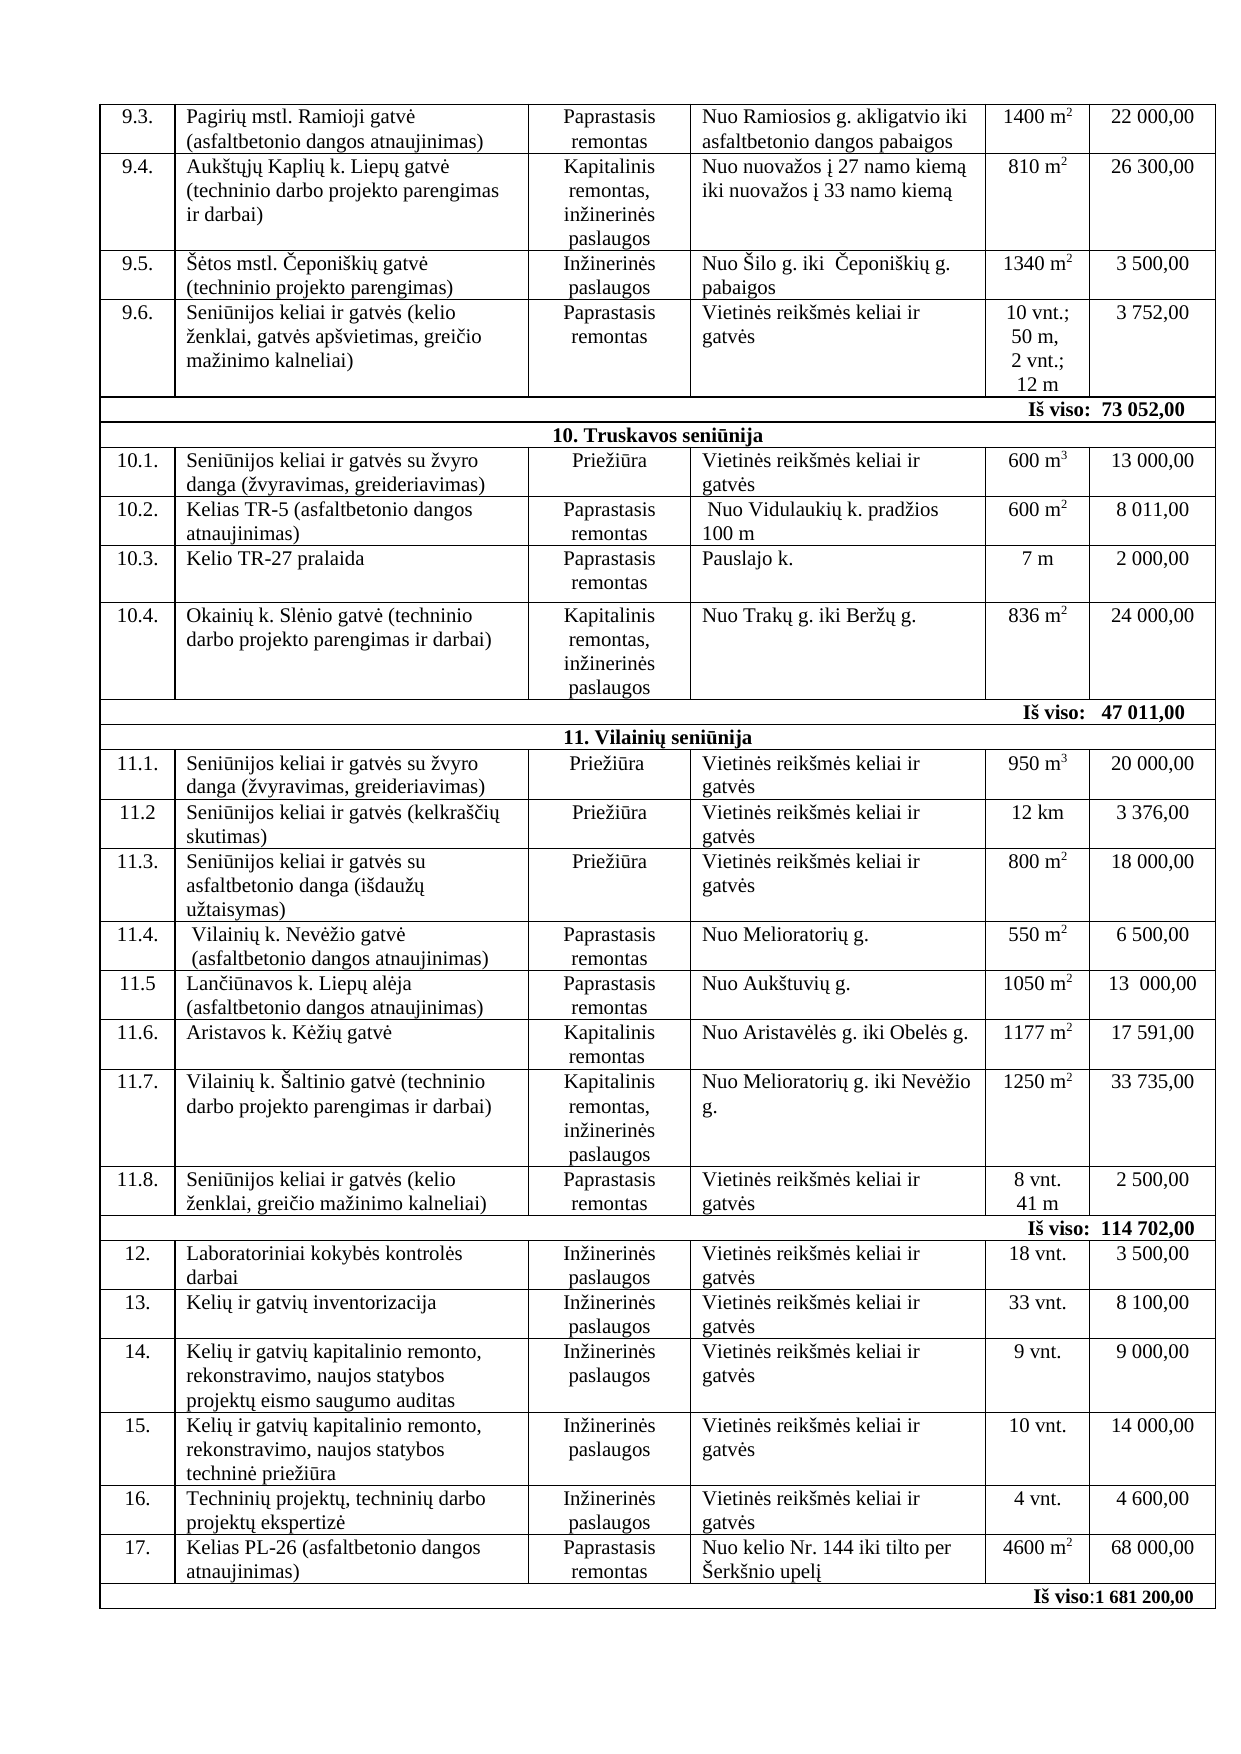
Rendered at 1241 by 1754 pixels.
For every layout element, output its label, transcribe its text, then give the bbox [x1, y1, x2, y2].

table_cell 11.1. [101, 750, 174, 798]
table_cell 17 591,00 [1090, 1020, 1215, 1068]
table_cell Seniūnijos keliai ir gatvės (kelkraščių skutimas) [176, 800, 528, 848]
table_cell Inžinerinės paslaugos [529, 251, 690, 299]
table_cell Kelias TR-5 (asfaltbetonio dangos atnaujinimas) [176, 497, 528, 545]
table_cell 9 vnt. [986, 1339, 1089, 1412]
table_cell 600 m2 [986, 497, 1089, 545]
table_cell Inžinerinės paslaugos [529, 1486, 690, 1534]
table_cell Vietinės reikšmės keliai ir gatvės [691, 1290, 985, 1338]
table_cell Paprastasis remontas [529, 1167, 690, 1215]
table_cell 1177 m2 [986, 1020, 1089, 1068]
table_cell 1050 m2 [986, 971, 1089, 1019]
table_cell Kelių ir gatvių kapitalinio remonto, rekonstravimo, naujos statybos projektų eismo saugumo auditas [176, 1339, 528, 1412]
table_cell Priežiūra [529, 800, 690, 848]
table_cell Nuo Šilo g. iki Čeponiškių g. pabaigos [691, 251, 985, 299]
table_cell 8 100,00 [1090, 1290, 1215, 1338]
table_cell Seniūnijos keliai ir gatvės (kelio ženklai, gatvės apšvietimas, greičio mažinimo kalneliai) [176, 300, 528, 396]
table_cell Kelio TR-27 pralaida [176, 546, 528, 602]
table_cell Laboratoriniai kokybės kontrolės darbai [176, 1241, 528, 1289]
table_cell 17. [101, 1535, 174, 1583]
table_cell Pagirių mstl. Ramioji gatvė (asfaltbetonio dangos atnaujinimas) [176, 105, 528, 153]
table_cell Paprastasis remontas [529, 1535, 690, 1583]
table_cell Paprastasis remontas [529, 922, 690, 970]
table_cell 10 vnt. [986, 1413, 1089, 1485]
table_cell Kapitalinis remontas [529, 1020, 690, 1068]
table_cell 11.7. [101, 1070, 174, 1166]
table_cell 18 000,00 [1090, 849, 1215, 921]
table_cell 20 000,00 [1090, 750, 1215, 798]
table_cell Nuo Melioratorių g. iki Nevėžio g. [691, 1070, 985, 1166]
table_cell 8 011,00 [1090, 497, 1215, 545]
table_cell 600 m3 [986, 448, 1089, 496]
table_cell Inžinerinės paslaugos [529, 1241, 690, 1289]
table_cell 16. [101, 1486, 174, 1534]
table_cell Vilainių k. Nevėžio gatvė (asfaltbetonio dangos atnaujinimas) [176, 922, 528, 970]
table_cell Vietinės reikšmės keliai ir gatvės [691, 300, 985, 396]
table_cell 18 vnt. [986, 1241, 1089, 1289]
table_cell 4 vnt. [986, 1486, 1089, 1534]
table_cell 24 000,00 [1090, 603, 1215, 699]
table_cell 11.2 [101, 800, 174, 848]
table_cell Vietinės reikšmės keliai ir gatvės [691, 1167, 985, 1215]
table_cell 11.5 [101, 971, 174, 1019]
table_cell 13. [101, 1290, 174, 1338]
table_cell 9.3. [101, 105, 174, 153]
table_cell 11. Vilainių seniūnija [101, 725, 1215, 749]
table_cell Priežiūra [529, 750, 690, 798]
table_cell 1400 m2 [986, 105, 1089, 153]
table_cell 10.1. [101, 448, 174, 496]
table_cell 11.6. [101, 1020, 174, 1068]
table_cell 9.6. [101, 300, 174, 396]
table_cell 550 m2 [986, 922, 1089, 970]
table_cell Nuo Aristavėlės g. iki Obelės g. [691, 1020, 985, 1068]
table_cell Nuo kelio Nr. 144 iki tilto per Šerkšnio upelį [691, 1535, 985, 1583]
table_cell 800 m2 [986, 849, 1089, 921]
table_cell 68 000,00 [1090, 1535, 1215, 1583]
table_cell Aukštųjų Kaplių k. Liepų gatvė (techninio darbo projekto parengimas ir darbai) [176, 154, 528, 250]
table_cell 4 600,00 [1090, 1486, 1215, 1534]
table_cell Paprastasis remontas [529, 546, 690, 602]
table_cell 3 752,00 [1090, 300, 1215, 396]
table_cell Nuo nuovažos į 27 namo kiemą iki nuovažos į 33 namo kiemą [691, 154, 985, 250]
table_cell Nuo Vidulaukių k. pradžios 100 m [691, 497, 985, 545]
table_cell 7 m [986, 546, 1089, 602]
table_cell Paprastasis remontas [529, 497, 690, 545]
table_cell 14. [101, 1339, 174, 1412]
table_cell 3 500,00 [1090, 251, 1215, 299]
table_cell Vietinės reikšmės keliai ir gatvės [691, 849, 985, 921]
table_cell 810 m2 [986, 154, 1089, 250]
table_cell 12 km [986, 800, 1089, 848]
table_cell Paprastasis remontas [529, 105, 690, 153]
table_cell 1250 m2 [986, 1070, 1089, 1166]
table_cell 26 300,00 [1090, 154, 1215, 250]
table_cell Vietinės reikšmės keliai ir gatvės [691, 800, 985, 848]
table_cell 10.3. [101, 546, 174, 602]
table_cell Vilainių k. Šaltinio gatvė (techninio darbo projekto parengimas ir darbai) [176, 1070, 528, 1166]
table_cell Inžinerinės paslaugos [529, 1413, 690, 1485]
table_cell Inžinerinės paslaugos [529, 1339, 690, 1412]
table_cell 1340 m2 [986, 251, 1089, 299]
table_cell Kelių ir gatvių inventorizacija [176, 1290, 528, 1338]
table_cell 10 vnt.; 50 m, 2 vnt.; 12 m [986, 300, 1089, 396]
table_cell 11.4. [101, 922, 174, 970]
table_cell Kapitalinis remontas, inžinerinės paslaugos [529, 1070, 690, 1166]
table_cell 13 000,00 [1090, 971, 1215, 1019]
table_cell 33 735,00 [1090, 1070, 1215, 1166]
table_cell Šėtos mstl. Čeponiškių gatvė (techninio projekto parengimas) [176, 251, 528, 299]
table_cell Priežiūra [529, 448, 690, 496]
table_cell Paprastasis remontas [529, 971, 690, 1019]
table_cell Vietinės reikšmės keliai ir gatvės [691, 1241, 985, 1289]
table_cell 6 500,00 [1090, 922, 1215, 970]
table_cell Nuo Ramiosios g. akligatvio iki asfaltbetonio dangos pabaigos [691, 105, 985, 153]
table_cell 11.3. [101, 849, 174, 921]
table_cell 9.5. [101, 251, 174, 299]
table_cell Seniūnijos keliai ir gatvės (kelio ženklai, greičio mažinimo kalneliai) [176, 1167, 528, 1215]
table_cell Inžinerinės paslaugos [529, 1290, 690, 1338]
table_cell 13 000,00 [1090, 448, 1215, 496]
table_cell Nuo Aukštuvių g. [691, 971, 985, 1019]
table_cell Pauslajo k. [691, 546, 985, 602]
table_cell 22 000,00 [1090, 105, 1215, 153]
table_cell 9 000,00 [1090, 1339, 1215, 1412]
table_cell 4600 m2 [986, 1535, 1089, 1583]
table_cell Vietinės reikšmės keliai ir gatvės [691, 1339, 985, 1412]
table_cell Seniūnijos keliai ir gatvės su žvyro danga (žvyravimas, greideriavimas) [176, 750, 528, 798]
table_cell Vietinės reikšmės keliai ir gatvės [691, 750, 985, 798]
table_cell 9.4. [101, 154, 174, 250]
table_cell 3 500,00 [1090, 1241, 1215, 1289]
table_cell Seniūnijos keliai ir gatvės su žvyro danga (žvyravimas, greideriavimas) [176, 448, 528, 496]
table_cell Kelias PL-26 (asfaltbetonio dangos atnaujinimas) [176, 1535, 528, 1583]
table_cell Vietinės reikšmės keliai ir gatvės [691, 1486, 985, 1534]
table_cell 15. [101, 1413, 174, 1485]
table_cell 33 vnt. [986, 1290, 1089, 1338]
table_cell Paprastasis remontas [529, 300, 690, 396]
table_cell Iš viso:1 681 200,00 [101, 1584, 1215, 1608]
table_cell 8 vnt. 41 m [986, 1167, 1089, 1215]
table_cell 10. Truskavos seniūnija [101, 423, 1215, 447]
table_cell Iš viso: 114 702,00 [101, 1216, 1215, 1240]
table_cell Vietinės reikšmės keliai ir gatvės [691, 1413, 985, 1485]
table_cell Nuo Trakų g. iki Beržų g. [691, 603, 985, 699]
table_cell 2 000,00 [1090, 546, 1215, 602]
table_cell Iš viso: 73 052,00 [101, 398, 1215, 421]
table_cell 3 376,00 [1090, 800, 1215, 848]
table_cell 12. [101, 1241, 174, 1289]
table_cell Nuo Melioratorių g. [691, 922, 985, 970]
table_cell 10.2. [101, 497, 174, 545]
table_cell Kapitalinis remontas, inžinerinės paslaugos [529, 603, 690, 699]
table_cell Techninių projektų, techninių darbo projektų ekspertizė [176, 1486, 528, 1534]
table_cell Lančiūnavos k. Liepų alėja (asfaltbetonio dangos atnaujinimas) [176, 971, 528, 1019]
table_cell 14 000,00 [1090, 1413, 1215, 1485]
table_cell Aristavos k. Kėžių gatvė [176, 1020, 528, 1068]
table_cell Seniūnijos keliai ir gatvės su asfaltbetonio danga (išdaužų užtaisymas) [176, 849, 528, 921]
table_cell 836 m2 [986, 603, 1089, 699]
table_cell Kelių ir gatvių kapitalinio remonto, rekonstravimo, naujos statybos techninė priežiūra [176, 1413, 528, 1485]
table_cell Iš viso: 47 011,00 [101, 700, 1215, 724]
table_cell 11.8. [101, 1167, 174, 1215]
table_cell Priežiūra [529, 849, 690, 921]
table_cell 10.4. [101, 603, 174, 699]
table_cell Okainių k. Slėnio gatvė (techninio darbo projekto parengimas ir darbai) [176, 603, 528, 699]
table_cell 2 500,00 [1090, 1167, 1215, 1215]
table_cell 950 m3 [986, 750, 1089, 798]
table_cell Vietinės reikšmės keliai ir gatvės [691, 448, 985, 496]
table_cell Kapitalinis remontas, inžinerinės paslaugos [529, 154, 690, 250]
